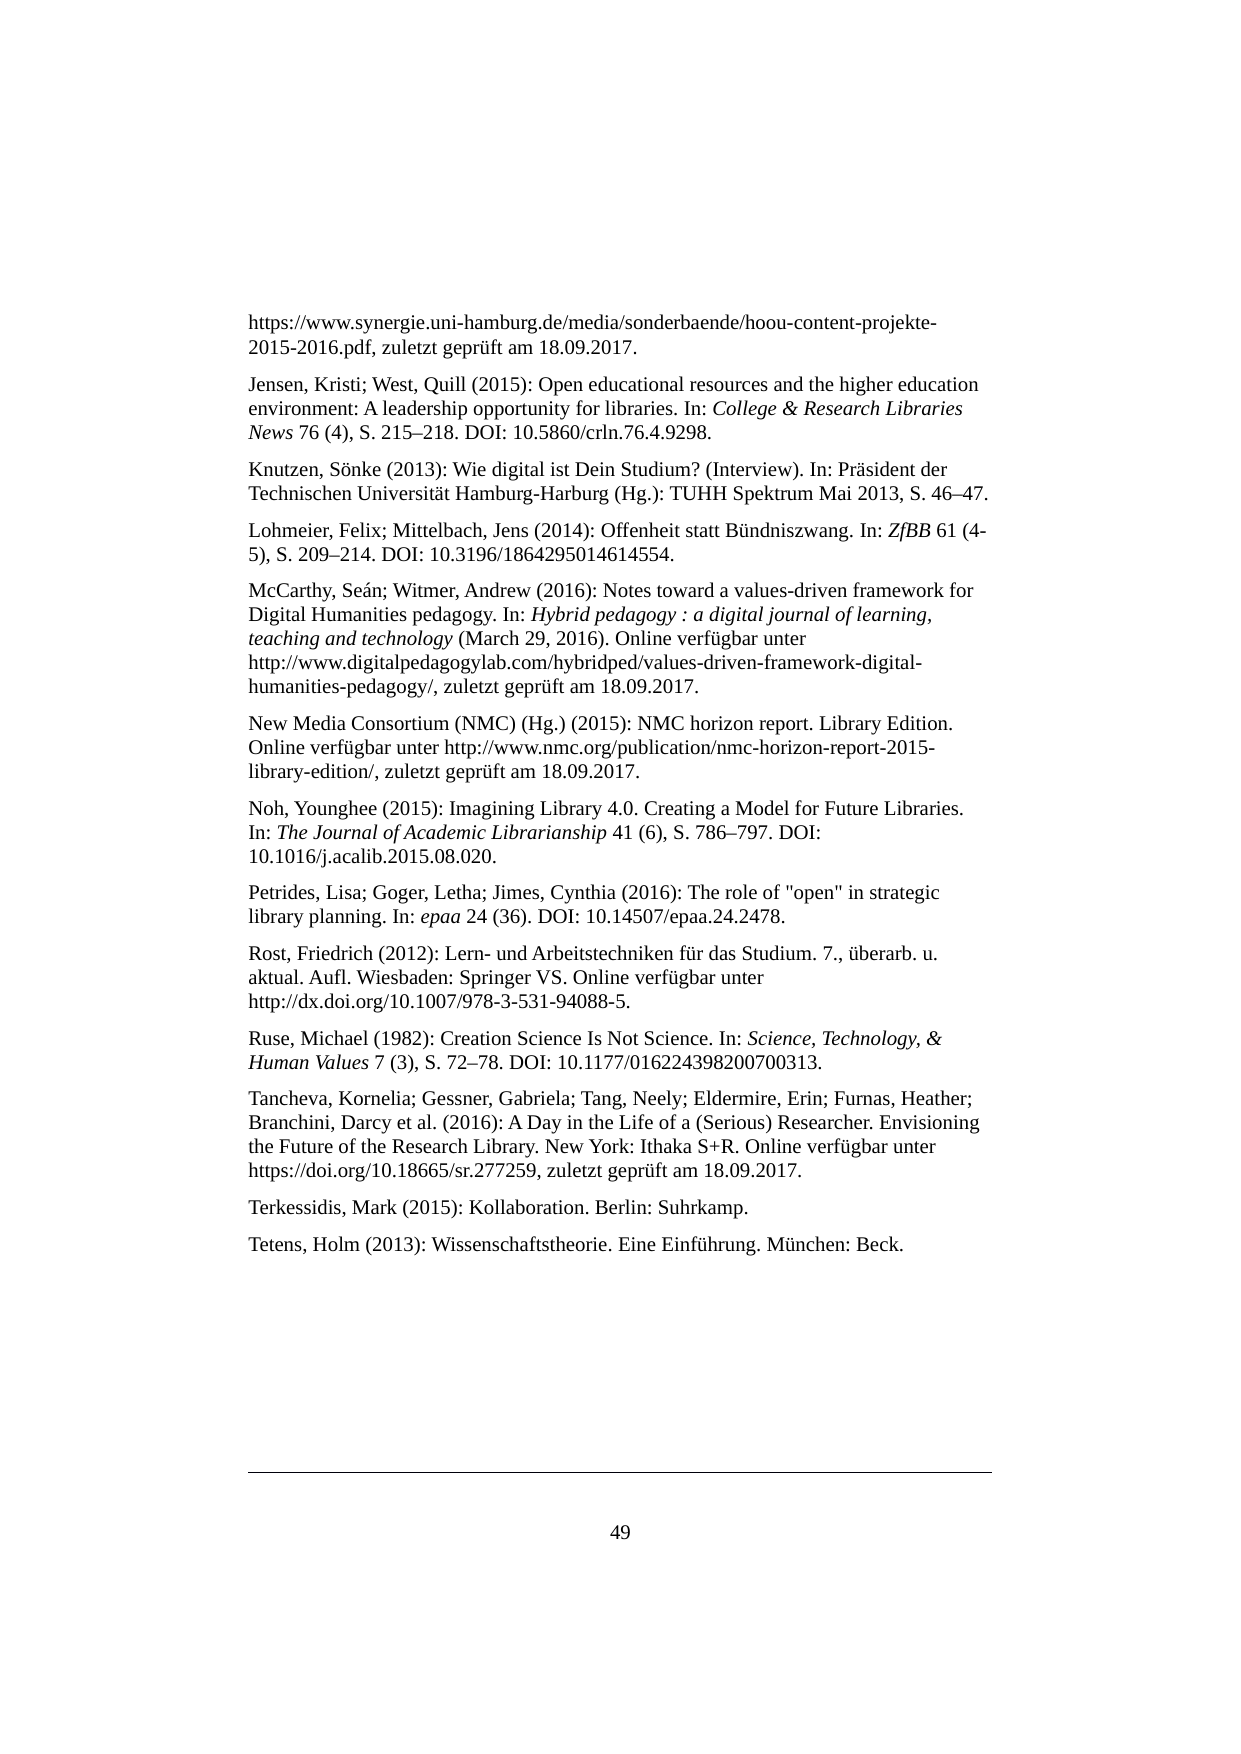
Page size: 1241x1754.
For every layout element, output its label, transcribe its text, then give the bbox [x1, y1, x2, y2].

text Tancheva, Kornelia; Gessner, Gabriela; Tang, Neely; Eldermire, Erin; Furnas, Heather; Branchini, Darcy et al. (2016): A Day in the Life of a (Serious) Researcher. Envisioning the Future of the Research Library. New York: Ithaka S+R. Online verfügbar unter https://doi.org/10.18665/sr.277259, zuletzt geprüft am 18.09.2017. [248, 1086, 992, 1182]
text Knutzen, Sönke (2013): Wie digital ist Dein Studium? (Interview). In: Präsident der Technischen Universität Hamburg-Harburg (Hg.): TUHH Spektrum Mai 2013, S. 46–47. [248, 457, 992, 505]
text Terkessidis, Mark (2015): Kollaboration. Berlin: Suhrkamp. [248, 1195, 992, 1219]
text https://www.synergie.uni-hamburg.de/media/sonderbaende/hoou-content-projekte-2015-2016.pdf, zuletzt geprüft am 18.09.2017. [248, 310, 982, 360]
text Ruse, Michael (1982): Creation Science Is Not Science. In: Science, Technology, & Human Values 7 (3), S. 72–78. DOI: 10.1177/016224398200700313. [248, 1026, 992, 1074]
text McCarthy, Seán; Witmer, Andrew (2016): Notes toward a values-driven framework for Digital Humanities pedagogy. In: Hybrid pedagogy : a digital journal of learning, teaching and technology (March 29, 2016). Online verfügbar unter http://www.digitalpedagogylab.com/hybridped/values-driven-framework-digital-humanities-pedagogy/, zuletzt geprüft am 18.09.2017. [248, 578, 992, 698]
text Petrides, Lisa; Goger, Letha; Jimes, Cynthia (2016): The role of "open" in strategic library planning. In: epaa 24 (36). DOI: 10.14507/epaa.24.2478. [248, 880, 992, 928]
text Rost, Friedrich (2012): Lern- und Arbeitstechniken für das Studium. 7., überarb. u. aktual. Aufl. Wiesbaden: Springer VS. Online verfügbar unter http://dx.doi.org/10.1007/978-3-531-94088-5. [248, 941, 992, 1013]
text Tetens, Holm (2013): Wissenschaftstheorie. Eine Einführung. München: Beck. [248, 1232, 992, 1256]
text Lohmeier, Felix; Mittelbach, Jens (2014): Offenheit statt Bündniszwang. In: ZfBB 61 (4-5), S. 209–214. DOI: 10.3196/1864295014614554. [248, 517, 992, 566]
text Jensen, Kristi; West, Quill (2015): Open educational resources and the higher education environment: A leadership opportunity for libraries. In: College & Research Libraries News 76 (4), S. 215–218. DOI: 10.5860/crln.76.4.9298. [248, 372, 992, 444]
text New Media Consortium (NMC) (Hg.) (2015): NMC horizon report. Library Edition. Online verfügbar unter http://www.nmc.org/publication/nmc-horizon-report-2015-library-edition/, zuletzt geprüft am 18.09.2017. [248, 711, 992, 783]
text Noh, Younghee (2015): Imagining Library 4.0. Creating a Model for Future Libraries. In: The Journal of Academic Librarianship 41 (6), S. 786–797. DOI: 10.1016/j.acalib.2015.08.020. [248, 796, 992, 868]
